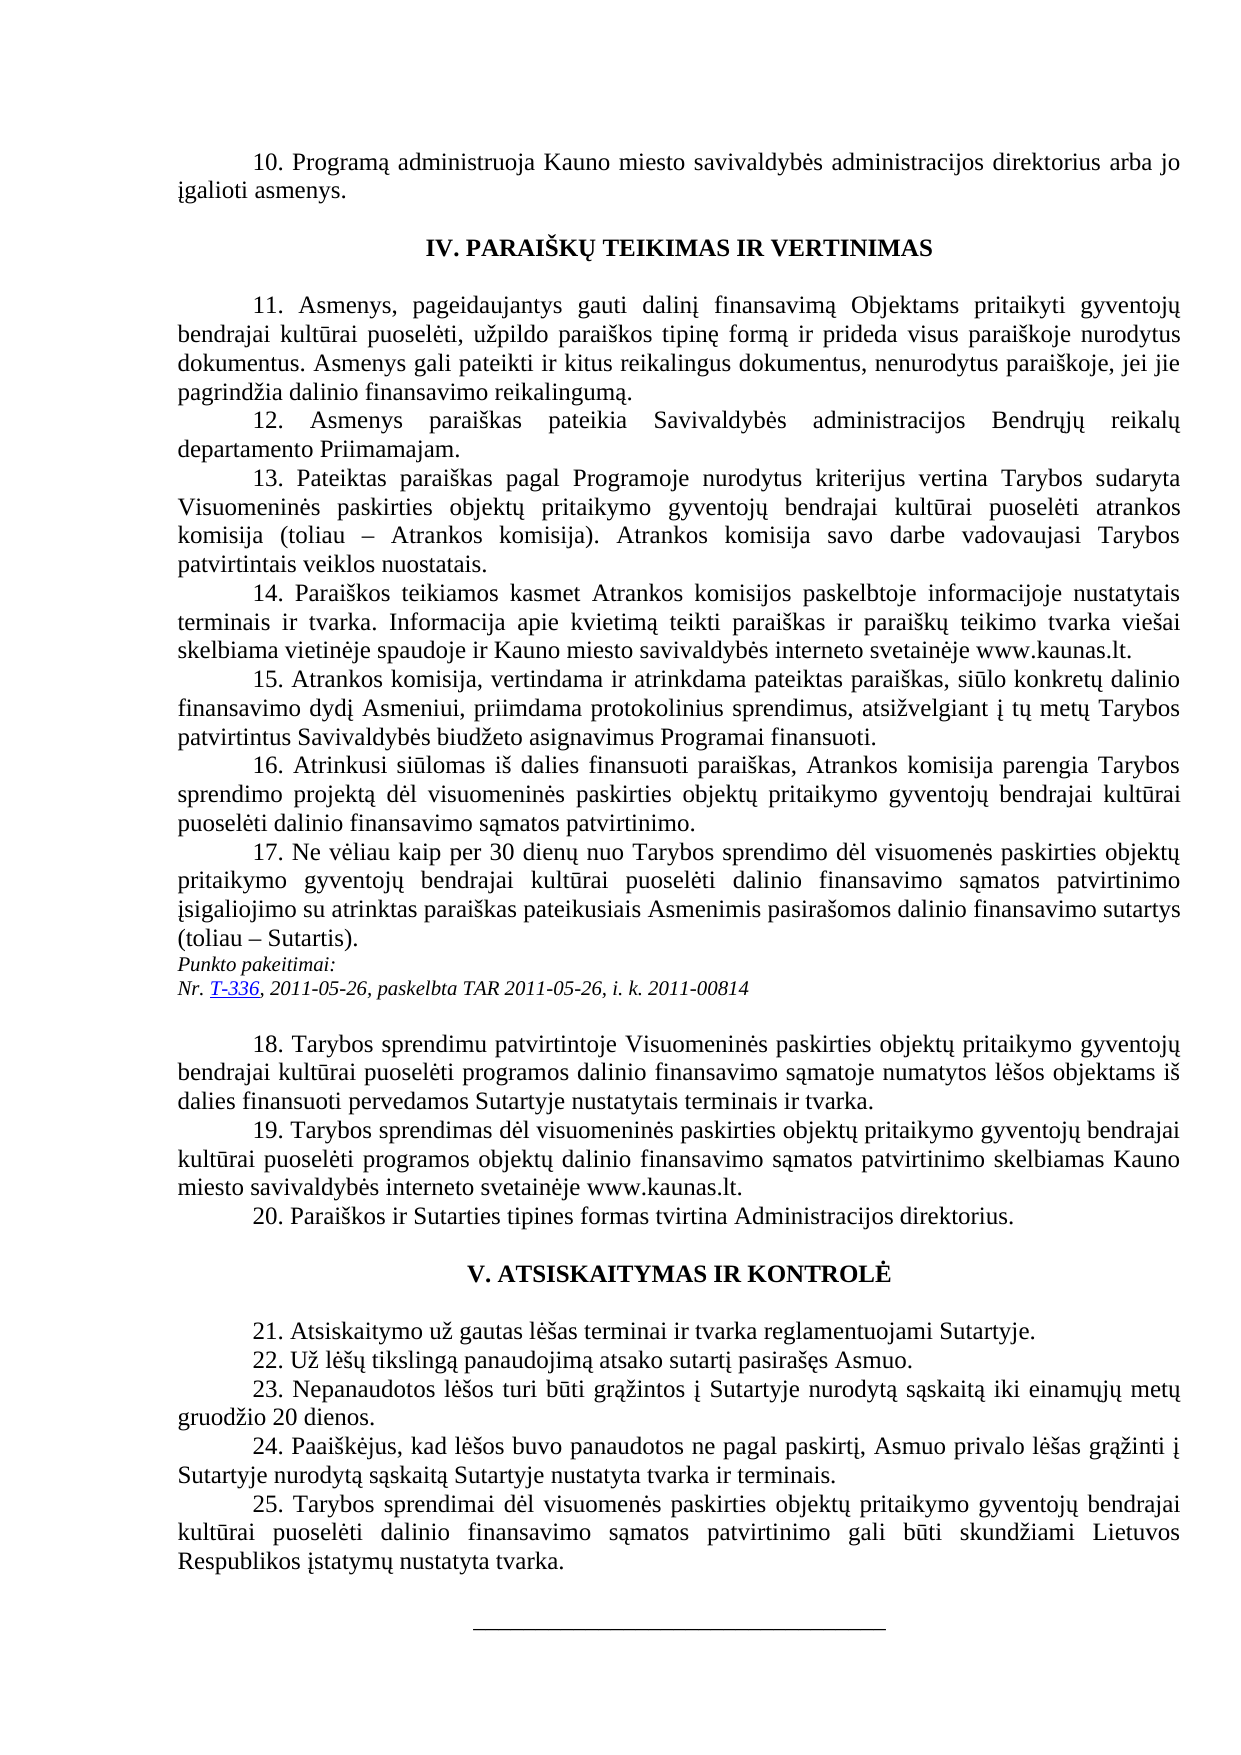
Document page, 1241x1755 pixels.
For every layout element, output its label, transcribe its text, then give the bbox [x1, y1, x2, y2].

text 12. Asmenys paraiškas pateikia Savivaldybės administracijos Bendrųjų reikalų departamento Priimamajam. [177, 406, 1181, 463]
text 19. Tarybos sprendimas dėl visuomeninės paskirties objektų pritaikymo gyventojų bendrajai kultūrai puoselėti programos objektų dalinio finansavimo sąmatos patvirtinimo skelbiamas Kauno miesto savivaldybės interneto svetainėje www.kaunas.lt. [177, 1115, 1181, 1201]
text 14. Paraiškos teikiamos kasmet Atrankos komisijos paskelbtoje informacijoje nustatytais terminais ir tvarka. Informacija apie kvietimą teikti paraiškas ir paraiškų teikimo tvarka viešai skelbiama vietinėje spaudoje ir Kauno miesto savivaldybės interneto svetainėje www.kaunas.lt. [177, 578, 1181, 664]
text 13. Pateiktas paraiškas pagal Programoje nurodytus kriterijus vertina Tarybos sudaryta Visuomeninės paskirties objektų pritaikymo gyventojų bendrajai kultūrai puoselėti atrankos komisija (toliau – Atrankos komisija). Atrankos komisija savo darbe vadovaujasi Tarybos patvirtintais veiklos nuostatais. [177, 463, 1181, 578]
text 23. Nepanaudotos lėšos turi būti grąžintos į Sutartyje nurodytą sąskaitą iki einamųjų metų gruodžio 20 dienos. [177, 1374, 1181, 1431]
text 18. Tarybos sprendimu patvirtintoje Visuomeninės paskirties objektų pritaikymo gyventojų bendrajai kultūrai puoselėti programos dalinio finansavimo sąmatoje numatytos lėšos objektams iš dalies finansuoti pervedamos Sutartyje nustatytais terminais ir tvarka. [177, 1029, 1181, 1115]
text 17. Ne vėliau kaip per 30 dienų nuo Tarybos sprendimo dėl visuomenės paskirties objektų pritaikymo gyventojų bendrajai kultūrai puoselėti dalinio finansavimo sąmatos patvirtinimo įsigaliojimo su atrinktas paraiškas pateikusiais Asmenimis pasirašomos dalinio finansavimo sutartys (toliau – Sutartis). [177, 837, 1181, 952]
text 15. Atrankos komisija, vertindama ir atrinkdama pateiktas paraiškas, siūlo konkretų dalinio finansavimo dydį Asmeniui, priimdama protokolinius sprendimus, atsižvelgiant į tų metų Tarybos patvirtintus Savivaldybės biudžeto asignavimus Programai finansuoti. [177, 664, 1181, 751]
text 22. Už lėšų tikslingą panaudojimą atsako sutartį pasirašęs Asmuo. [177, 1345, 1181, 1374]
text _________________________________ [177, 1604, 1181, 1632]
text V. ATSISKAITYMAS IR KONTROLĖ [177, 1259, 1181, 1287]
text 20. Paraiškos ir Sutarties tipines formas tvirtina Administracijos direktorius. [177, 1201, 1181, 1230]
text 10. Programą administruoja Kauno miesto savivaldybės administracijos direktorius arba jo įgalioti asmenys. [177, 147, 1181, 204]
text 24. Paaiškėjus, kad lėšos buvo panaudotos ne pagal paskirtį, Asmuo privalo lėšas grąžinti į Sutartyje nurodytą sąskaitą Sutartyje nustatyta tvarka ir terminais. [177, 1431, 1181, 1489]
text 25. Tarybos sprendimai dėl visuomenės paskirties objektų pritaikymo gyventojų bendrajai kultūrai puoselėti dalinio finansavimo sąmatos patvirtinimo gali būti skundžiami Lietuvos Respublikos įstatymų nustatyta tvarka. [177, 1489, 1181, 1575]
text IV. PARAIŠKŲ TEIKIMAS IR VERTINIMAS [177, 233, 1181, 262]
text Nr. T-336, 2011-05-26, paskelbta TAR 2011-05-26, i. k. 2011-00814 [177, 976, 1181, 1000]
text 16. Atrinkusi siūlomas iš dalies finansuoti paraiškas, Atrankos komisija parengia Tarybos sprendimo projektą dėl visuomeninės paskirties objektų pritaikymo gyventojų bendrajai kultūrai puoselėti dalinio finansavimo sąmatos patvirtinimo. [177, 751, 1181, 837]
text 21. Atsiskaitymo už gautas lėšas terminai ir tvarka reglamentuojami Sutartyje. [177, 1316, 1181, 1345]
text Punkto pakeitimai: [177, 952, 1181, 976]
text 11. Asmenys, pageidaujantys gauti dalinį finansavimą Objektams pritaikyti gyventojų bendrajai kultūrai puoselėti, užpildo paraiškos tipinę formą ir prideda visus paraiškoje nurodytus dokumentus. Asmenys gali pateikti ir kitus reikalingus dokumentus, nenurodytus paraiškoje, jei jie pagrindžia dalinio finansavimo reikalingumą. [177, 291, 1181, 406]
